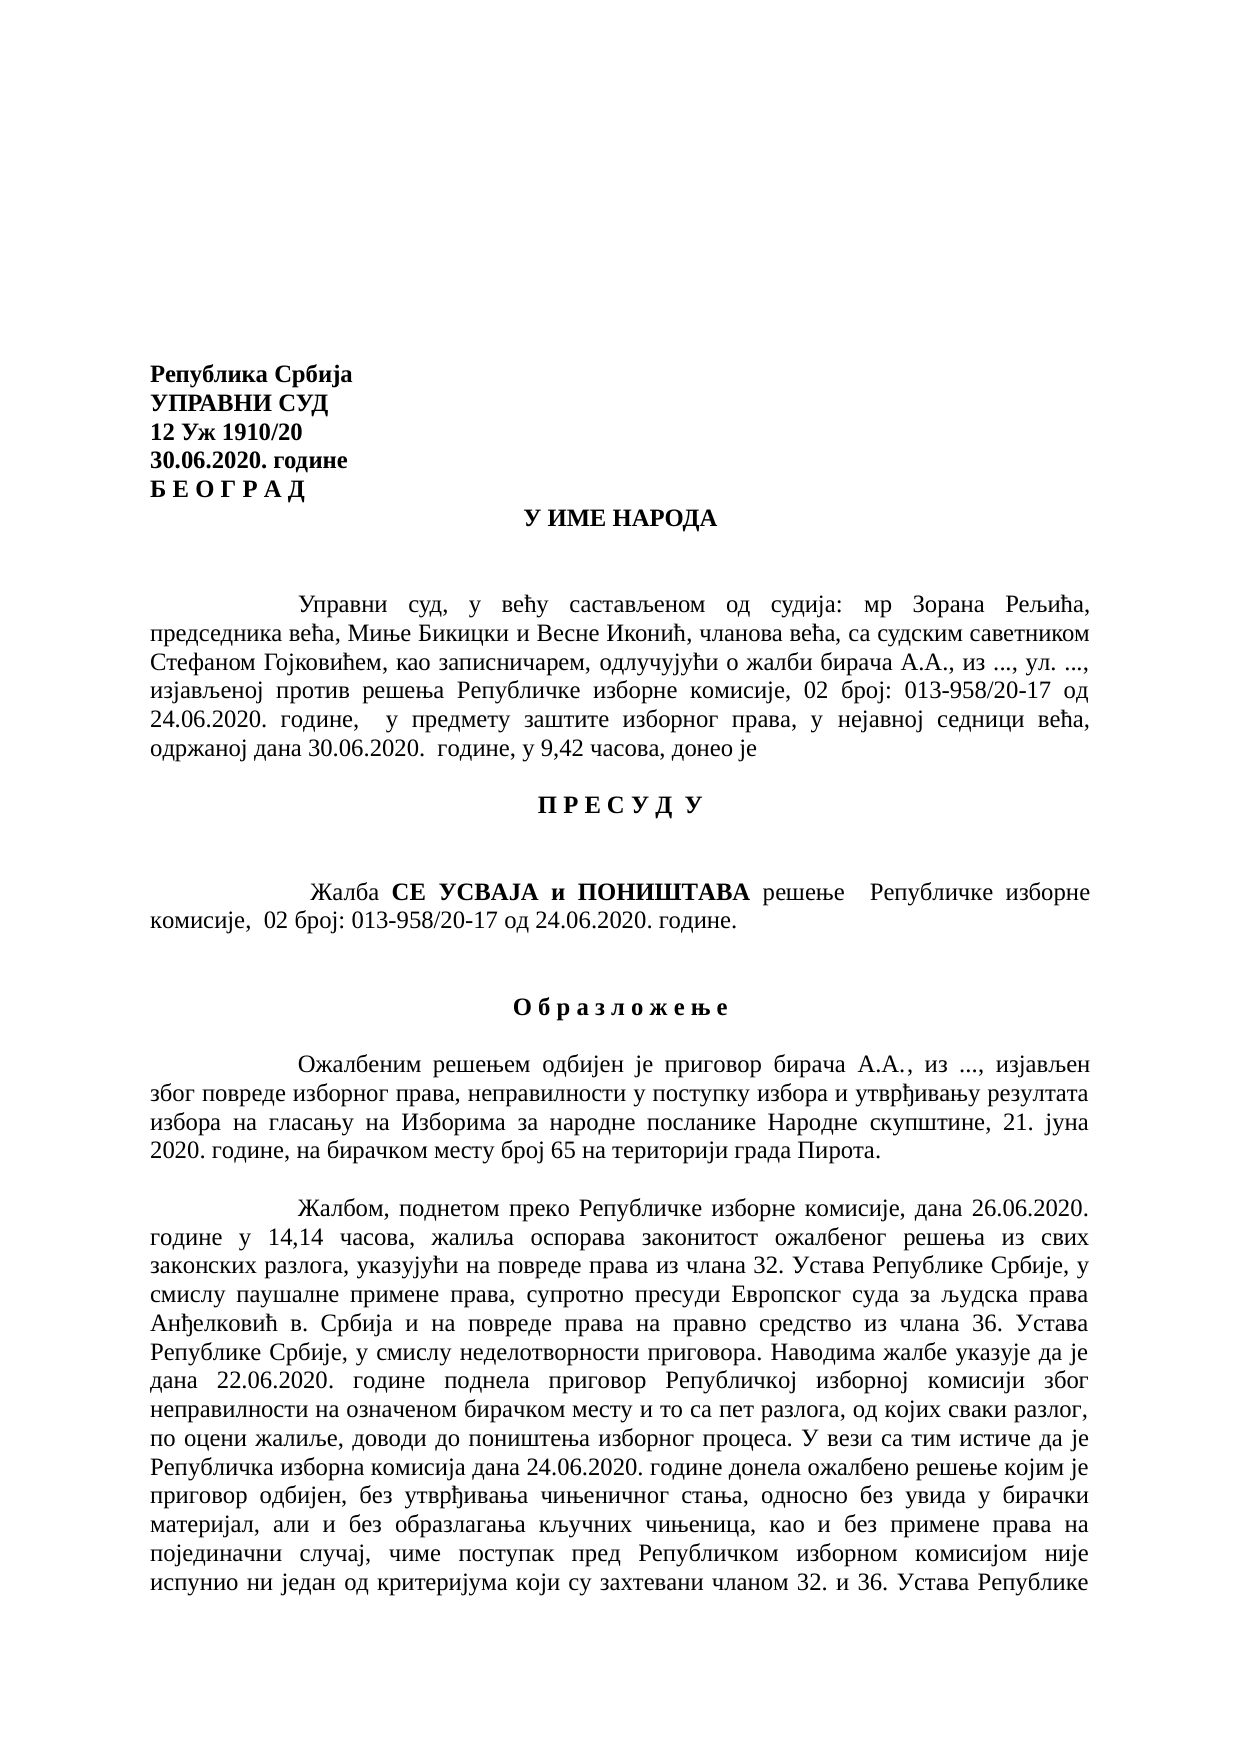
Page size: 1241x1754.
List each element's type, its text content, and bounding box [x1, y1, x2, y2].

text Б Е О Г Р А Д [150, 474, 1090, 503]
text Република Србија [150, 148, 1090, 388]
text Жалбом, поднетом преко Републичке изборне комисије, дана 26.06.2020. године у 14,14 часова, жалиља оспорава законитост ожалбеног решења из свих законских разлога, указујући на повреде права из члана 32. Устава Републике Србије, у смислу паушалне примене права, супротно пресуди Европског суда за људска права Анђелковић в. Србија и на повреде права на правно средство из члана 36. Устава Републике Србије, у смислу неделотворности приговора. Наводима жалбе указује да је дана 22.06.2020. године поднела приговор Републичкоj изборној комисији због неправилности на означеном бирачком месту и то са пет разлога, од којих сваки разлог, по оцени жалиље, доводи до поништења изборног процеса. У вези са тим истиче да је Републичка изборна комисија дана 24.06.2020. године донела ожалбено решење којим је приговор одбијен, без утврђивања чињеничног стања, односно без увида у бирачки материјал, али и без образлагања кључних чињеница, као и без примене права на појединачни случај, чиме поступак пред Републичком изборном комисијом није испунио ни један од критеријума који су захтевани чланом 32. и 36. Устава Републике [150, 1193, 1090, 1595]
text П Р Е С У Д У [150, 790, 1090, 819]
text Ожалбеним решењем одбијен је приговор бирача A.A., из ..., изјављен због повреде изборног права, неправилности у поступку избора и утврђивању резултата избора на гласању на Изборима за народне посланике Народне скупштине, 21. јуна 2020. године, на бирачком месту број 65 на територији града Пирота. [150, 1049, 1090, 1164]
text О б р а з л о ж е њ е [150, 992, 1090, 1020]
text 30.06.2020. године [150, 445, 1090, 474]
text 12 Уж 1910/20 [150, 417, 1090, 445]
text У ИМЕ НАРОДА [150, 503, 1090, 532]
text УПРАВНИ СУД [150, 388, 1090, 417]
text Жалба СЕ УСВАЈА и ПОНИШТАВА решење Републичке изборне комисије, 02 број: 013-958/20-17 од 24.06.2020. године. [150, 877, 1090, 934]
text Управни суд, у већу састављеном од судија: мр Зорана Рељића, председника већа, Миње Бикицки и Весне Иконић, чланова већа, са судским саветником Стефаном Гојковићем, као записничарем, одлучујући о жалби бирача A.A., из ..., ул. ..., изјављеној против решења Републичке изборне комисије, 02 број: 013-958/20-17 од 24.06.2020. године, у предмету заштите изборног права, у нејавној седници већа, одржаној дана 30.06.2020. године, у 9,42 часова, донео је [150, 589, 1090, 762]
